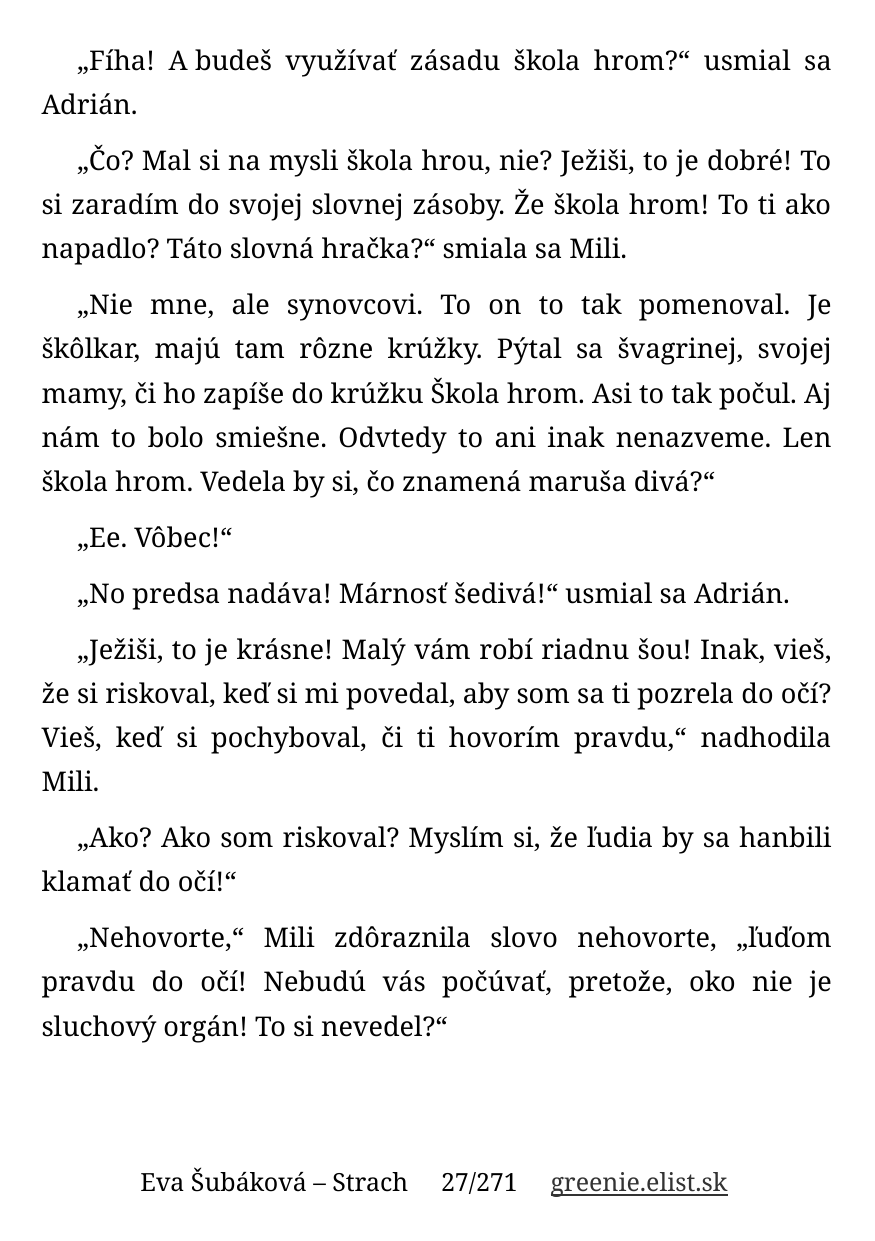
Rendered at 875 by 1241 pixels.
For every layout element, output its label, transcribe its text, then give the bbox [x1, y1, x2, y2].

text „Ježiši, to je krásne! Malý vám robí riadnu šou! Inak, vieš, že si riskoval, keď si mi povedal, aby som sa ti pozrela do očí? Vieš, keď si pochyboval, či ti hovorím pravdu,“ nadhodila Mili. [41, 630, 833, 799]
text „Fíha! A budeš využívať zásadu škola hrom?“ usmial sa Adrián. [41, 41, 833, 122]
text „Nie mne, ale synovcovi. To on to tak pomenoval. Je škôlkar, majú tam rôzne krúžky. Pýtal sa švagrinej, svojej mamy, či ho zapíše do krúžku Škola hrom. Asi to tak počul. Aj nám to bolo smiešne. Odvtedy to ani inak nenazveme. Len škola hrom. Vedela by si, čo znamená maruša divá?“ [41, 286, 833, 499]
text „Nehovorte,“ Mili zdôraznila slovo nehovorte, „ľuďom pravdu do očí! Nebudú vás počúvať, pretože, oko nie je sluchový orgán! To si nevedel?“ [41, 919, 833, 1044]
text „Ee. Vôbec!“ [41, 518, 833, 555]
text „Čo? Mal si na mysli škola hrou, nie? Ježiši, to je dobré! To si zaradím do svojej slovnej zásoby. Že škola hrom! To ti ako napadlo? Táto slovná hračka?“ smiala sa Mili. [41, 141, 833, 267]
text „Ako? Ako som riskoval? Myslím si, že ľudia by sa hanbili klamať do očí!“ [41, 819, 833, 900]
text „No predsa nadáva! Márnosť šedivá!“ usmial sa Adrián. [41, 574, 833, 611]
